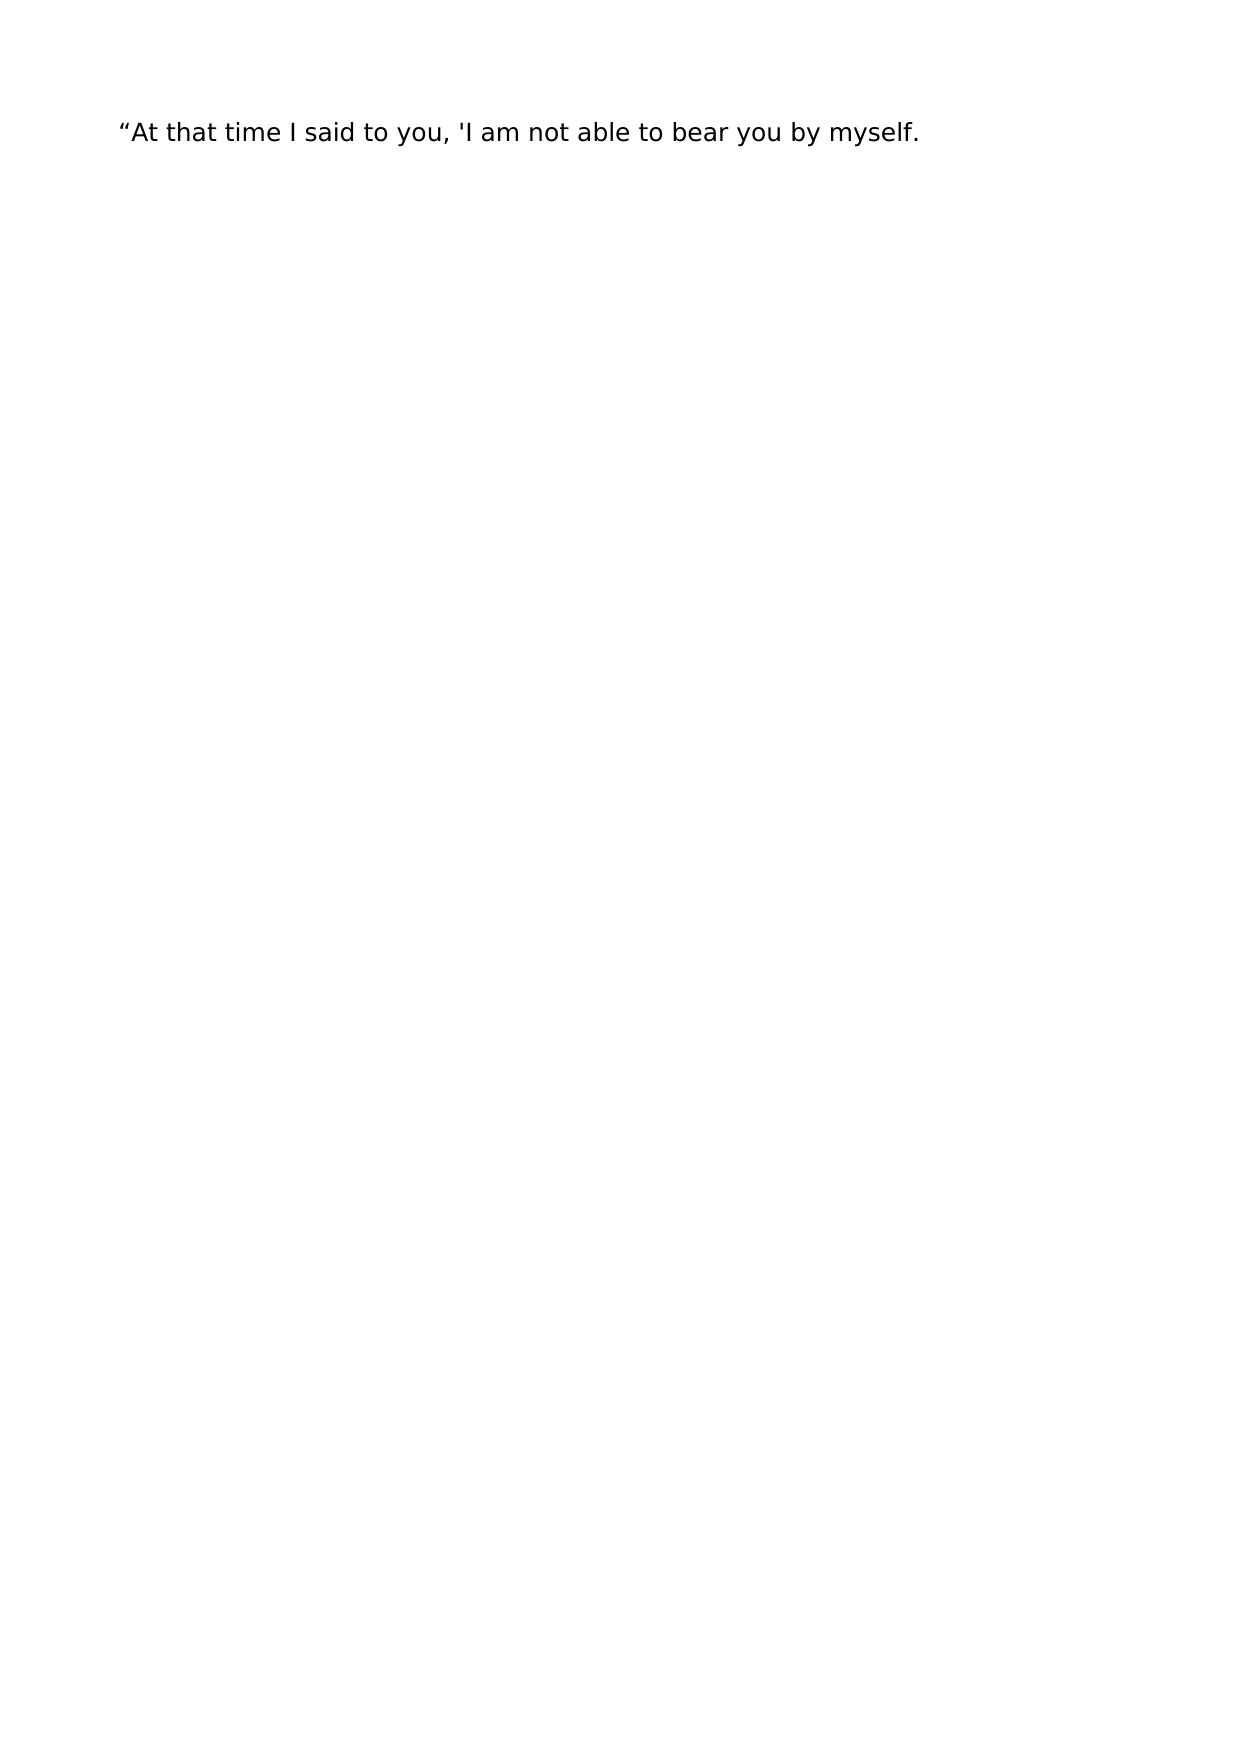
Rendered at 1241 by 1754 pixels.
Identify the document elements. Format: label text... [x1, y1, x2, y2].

text “At that time I said to you, 'I am not able to bear you by myself. [118, 118, 1122, 147]
